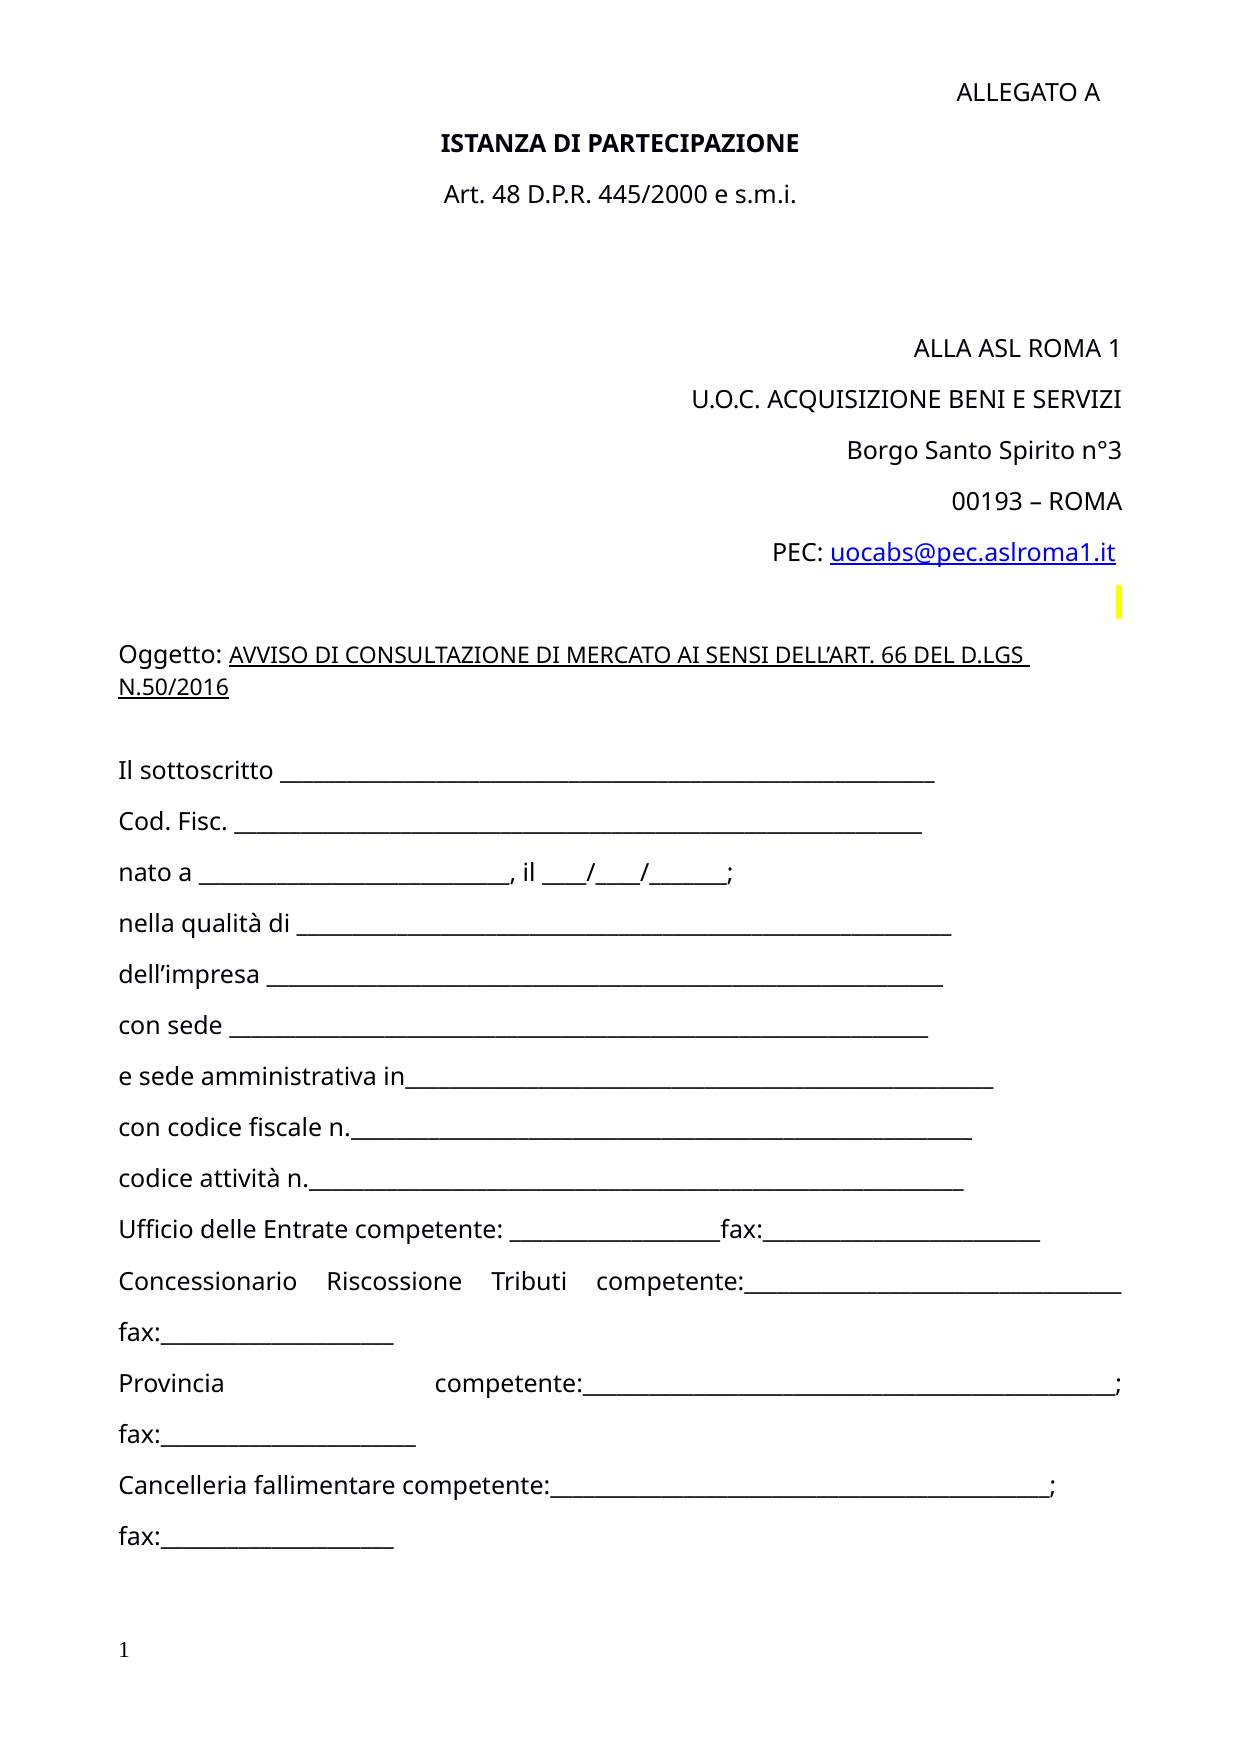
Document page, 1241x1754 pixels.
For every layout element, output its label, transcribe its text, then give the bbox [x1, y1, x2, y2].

text dell’impresa _____________________________________________________________ [118, 957, 1122, 991]
text e sede amministrativa in_____________________________________________________ [118, 1059, 1122, 1093]
text codice attività n.___________________________________________________________ [118, 1161, 1122, 1195]
text Oggetto: AVVISO DI CONSULTAZIONE DI MERCATO AI SENSI DELL’ART. 66 DEL D.LGS N.50/2016 [118, 636, 1122, 702]
text nato a ____________________________, il ____/____/_______; [118, 855, 1122, 889]
text Art. 48 D.P.R. 445/2000 e s.m.i. [118, 177, 1122, 211]
text U.O.C. ACQUISIZIONE BENI E SERVIZI [624, 381, 1122, 415]
text con codice fiscale n.________________________________________________________ [118, 1110, 1122, 1144]
text Cod. Fisc. ______________________________________________________________ [118, 804, 1122, 838]
text ALLEGATO A [118, 75, 1122, 109]
text Provincia competente:________________________________________________; fax:_______________________ [118, 1365, 1122, 1450]
text Cancelleria fallimentare competente:_____________________________________________; [118, 1467, 1122, 1501]
text Il sottoscritto ___________________________________________________________ [118, 753, 1122, 787]
text fax:_____________________ [118, 1518, 1122, 1552]
text Borgo Santo Spirito n°3 [624, 432, 1122, 466]
text PEC: uocabs@pec.aslroma1.it [624, 534, 1122, 568]
text ALLA ASL ROMA 1 [624, 330, 1122, 364]
text con sede _______________________________________________________________ [118, 1008, 1122, 1042]
text nella qualità di ___________________________________________________________ [118, 906, 1122, 940]
text 00193 – ROMA [624, 483, 1122, 517]
text ISTANZA DI PARTECIPAZIONE [118, 126, 1122, 160]
text Ufficio delle Entrate competente: ___________________fax:_________________________ [118, 1212, 1122, 1246]
text Concessionario Riscossione Tributi competente:__________________________________ fax:_____________________ [118, 1263, 1122, 1348]
